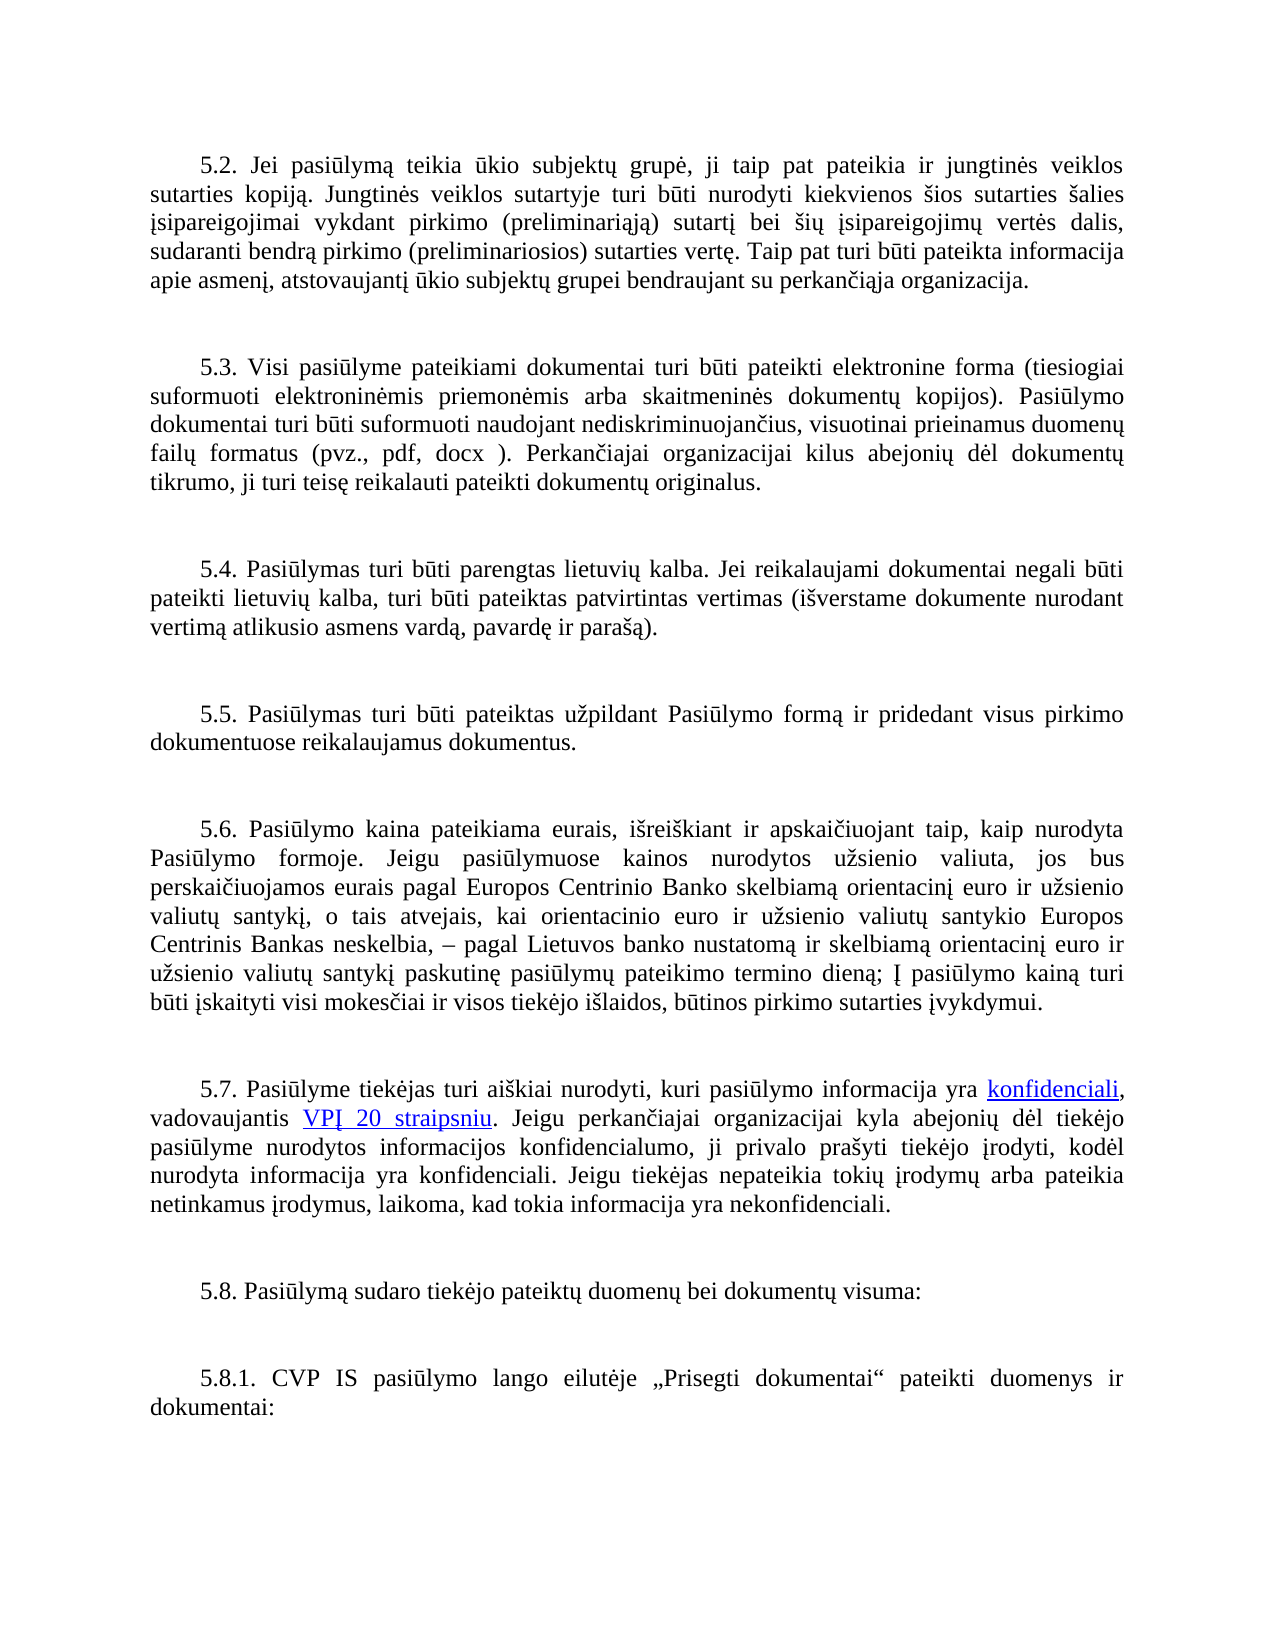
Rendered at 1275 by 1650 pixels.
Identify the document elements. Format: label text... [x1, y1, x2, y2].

text 5.4. Pasiūlymas turi būti parengtas lietuvių kalba. Jei reikalaujami dokumentai negali būti pateikti lietuvių kalba, turi būti pateiktas patvirtintas vertimas (išverstame dokumente nurodant vertimą atlikusio asmens vardą, pavardę ir parašą). [150, 554, 1125, 640]
text 5.3. Visi pasiūlyme pateikiami dokumentai turi būti pateikti elektronine forma (tiesiogiai suformuoti elektroninėmis priemonėmis arba skaitmeninės dokumentų kopijos). Pasiūlymo dokumentai turi būti suformuoti naudojant nediskriminuojančius, visuotinai prieinamus duomenų failų formatus (pvz., pdf, docx ). Perkančiajai organizacijai kilus abejonių dėl dokumentų tikrumo, ji turi teisę reikalauti pateikti dokumentų originalus. [150, 352, 1125, 496]
text 5.5. Pasiūlymas turi būti pateiktas užpildant Pasiūlymo formą ir pridedant visus pirkimo dokumentuose reikalaujamus dokumentus. [150, 699, 1125, 756]
text 5.7. Pasiūlyme tiekėjas turi aiškiai nurodyti, kuri pasiūlymo informacija yra konfidenciali, vadovaujantis VPĮ 20 straipsniu. Jeigu perkančiajai organizacijai kyla abejonių dėl tiekėjo pasiūlyme nurodytos informacijos konfidencialumo, ji privalo prašyti tiekėjo įrodyti, kodėl nurodyta informacija yra konfidenciali. Jeigu tiekėjas nepateikia tokių įrodymų arba pateikia netinkamus įrodymus, laikoma, kad tokia informacija yra nekonfidenciali. [150, 1074, 1125, 1218]
text 5.2. Jei pasiūlymą teikia ūkio subjektų grupė, ji taip pat pateikia ir jungtinės veiklos sutarties kopiją. Jungtinės veiklos sutartyje turi būti nurodyti kiekvienos šios sutarties šalies įsipareigojimai vykdant pirkimo (preliminariąją) sutartį bei šių įsipareigojimų vertės dalis, sudaranti bendrą pirkimo (preliminariosios) sutarties vertę. Taip pat turi būti pateikta informacija apie asmenį, atstovaujantį ūkio subjektų grupei bendraujant su perkančiąja organizacija. [150, 150, 1125, 294]
text 5.8. Pasiūlymą sudaro tiekėjo pateiktų duomenų bei dokumentų visuma: [150, 1276, 1125, 1305]
text 5.8.1. CVP IS pasiūlymo lango eilutėje „Prisegti dokumentai“ pateikti duomenys ir dokumentai: [150, 1363, 1125, 1421]
text 5.6. Pasiūlymo kaina pateikiama eurais, išreiškiant ir apskaičiuojant taip, kaip nurodyta Pasiūlymo formoje. Jeigu pasiūlymuose kainos nurodytos užsienio valiuta, jos bus perskaičiuojamos eurais pagal Europos Centrinio Banko skelbiamą orientacinį euro ir užsienio valiutų santykį, o tais atvejais, kai orientacinio euro ir užsienio valiutų santykio Europos Centrinis Bankas neskelbia, – pagal Lietuvos banko nustatomą ir skelbiamą orientacinį euro ir užsienio valiutų santykį paskutinę pasiūlymų pateikimo termino dieną; Į pasiūlymo kainą turi būti įskaityti visi mokesčiai ir visos tiekėjo išlaidos, būtinos pirkimo sutarties įvykdymui. [150, 814, 1125, 1016]
